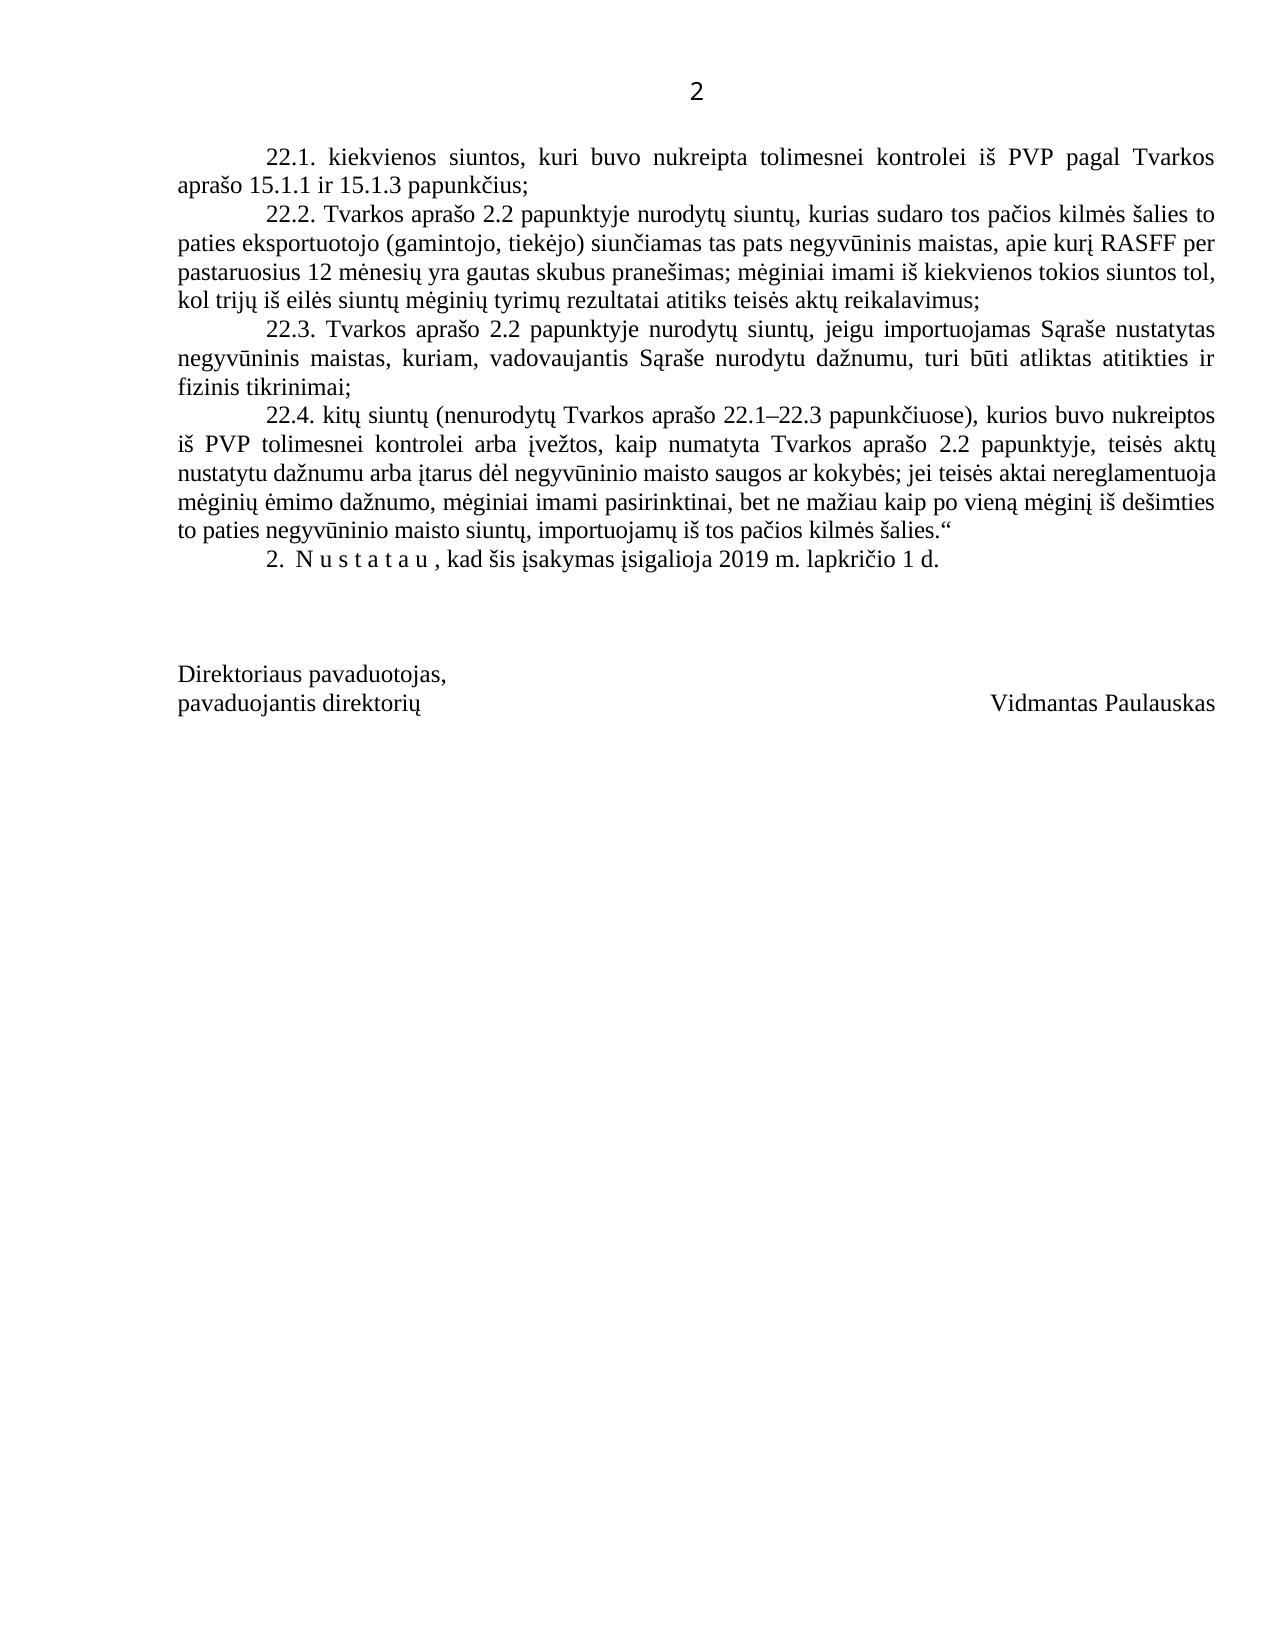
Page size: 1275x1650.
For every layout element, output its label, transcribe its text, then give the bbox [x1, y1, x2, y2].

text 2. Nustatau, kad šis įsakymas įsigalioja 2019 m. lapkričio 1 d. [177, 544, 1216, 573]
text 22.1. kiekvienos siuntos, kuri buvo nukreipta tolimesnei kontrolei iš PVP pagal Tvarkos aprašo 15.1.1 ir 15.1.3 papunkčius; [177, 142, 1216, 199]
text 22.2. Tvarkos aprašo 2.2 papunktyje nurodytų siuntų, kurias sudaro tos pačios kilmės šalies to paties eksportuotojo (gamintojo, tiekėjo) siunčiamas tas pats negyvūninis maistas, apie kurį RASFF per pastaruosius 12 mėnesių yra gautas skubus pranešimas; mėginiai imami iš kiekvienos tokios siuntos tol, kol trijų iš eilės siuntų mėginių tyrimų rezultatai atitiks teisės aktų reikalavimus; [177, 199, 1216, 314]
text Direktoriaus pavaduotojas, [177, 659, 1216, 688]
text 22.4. kitų siuntų (nenurodytų Tvarkos aprašo 22.1–22.3 papunkčiuose), kurios buvo nukreiptos iš PVP tolimesnei kontrolei arba įvežtos, kaip numatyta Tvarkos aprašo 2.2 papunktyje, teisės aktų nustatytu dažnumu arba įtarus dėl negyvūninio maisto saugos ar kokybės; jei teisės aktai nereglamentuoja mėginių ėmimo dažnumo, mėginiai imami pasirinktinai, bet ne mažiau kaip po vieną mėginį iš dešimties to paties negyvūninio maisto siuntų, importuojamų iš tos pačios kilmės šalies.“ [177, 401, 1216, 544]
text pavaduojantis direktorių Vidmantas Paulauskas [177, 688, 1216, 717]
text 22.3. Tvarkos aprašo 2.2 papunktyje nurodytų siuntų, jeigu importuojamas Sąraše nustatytas negyvūninis maistas, kuriam, vadovaujantis Sąraše nurodytu dažnumu, turi būti atliktas atitikties ir fizinis tikrinimai; [177, 314, 1216, 401]
